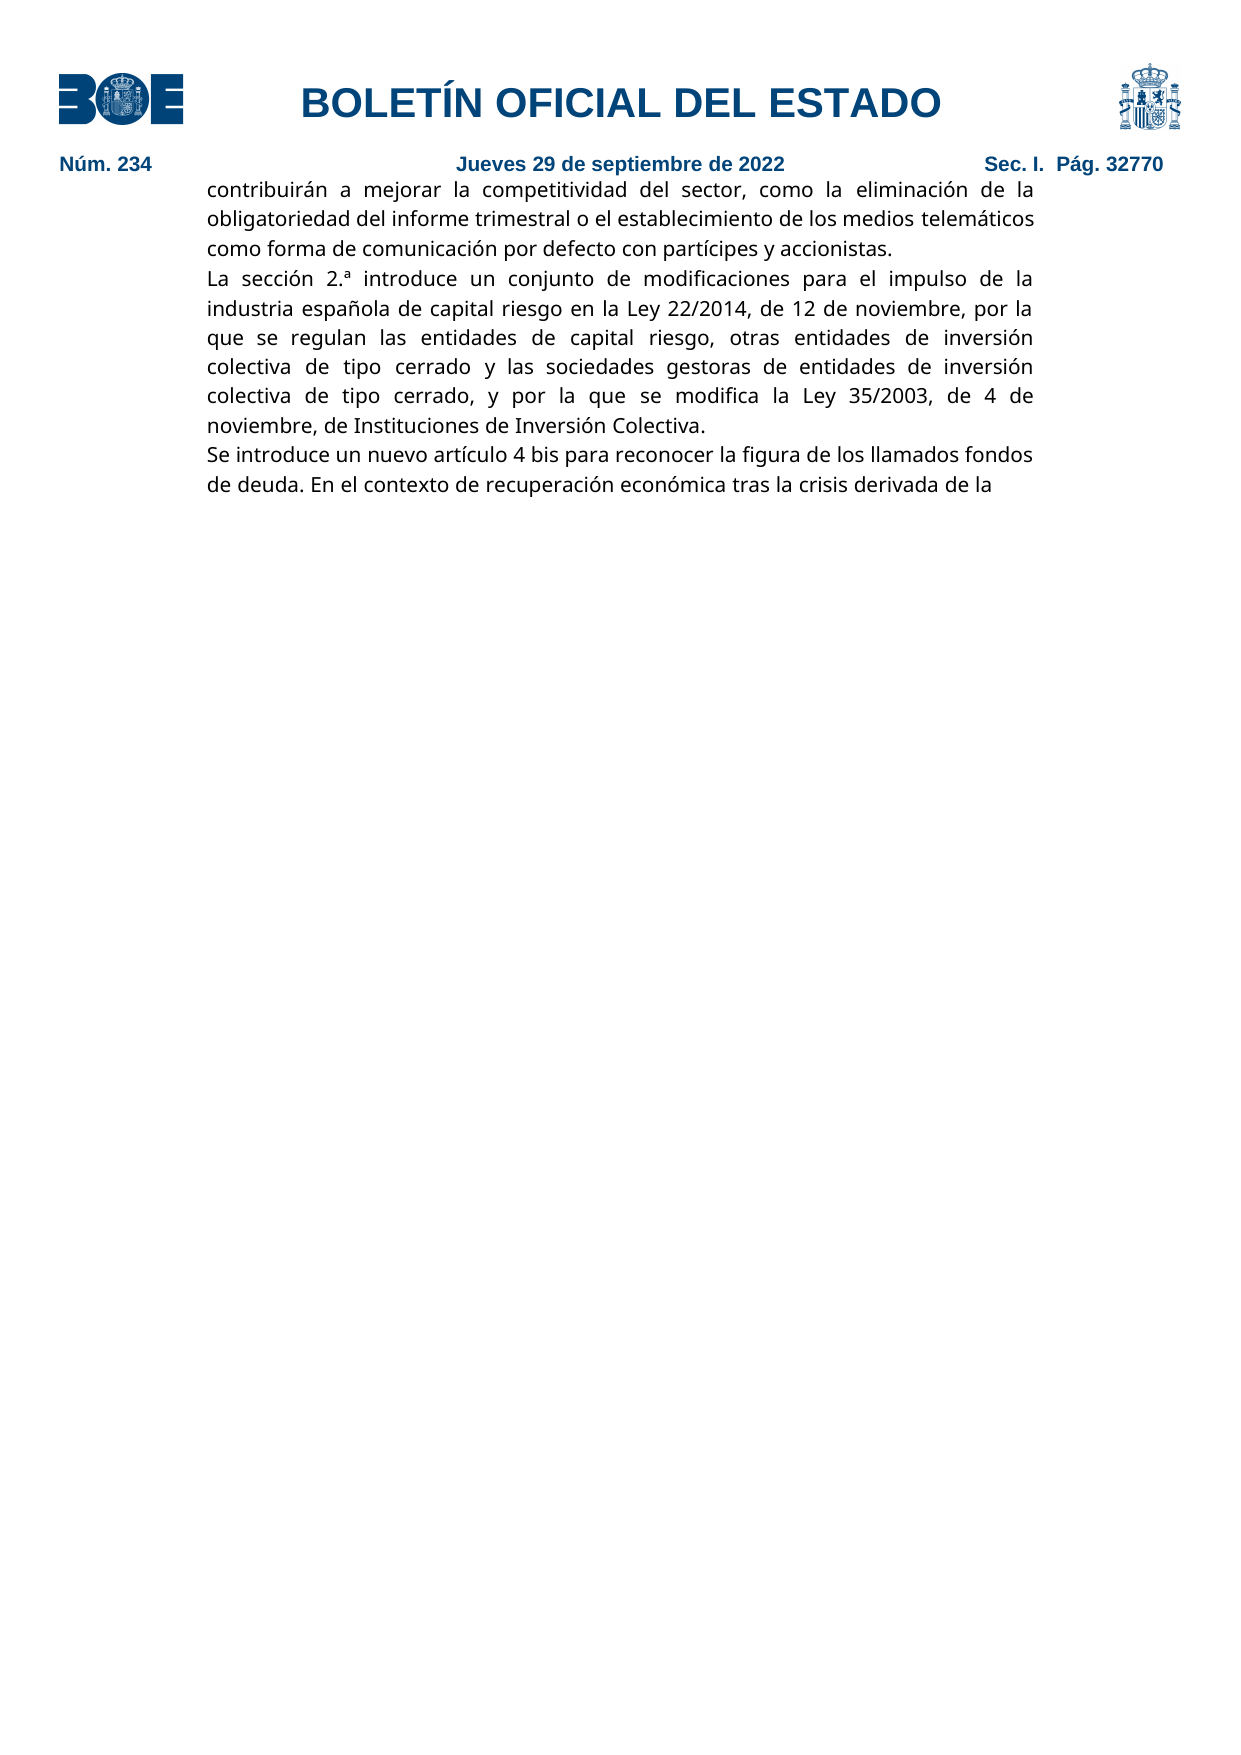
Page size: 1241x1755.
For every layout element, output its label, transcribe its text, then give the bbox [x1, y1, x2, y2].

text contribuirán a mejorar la competitividad del sector, como la eliminación de la obligatoriedad del informe trimestral o el establecimiento de los medios telemáticos como forma de comunicación por defecto con partícipes y accionistas. [207, 175, 1034, 262]
text Se introduce un nuevo artículo 4 bis para reconocer la figura de los llamados fondos de deuda. En el contexto de recuperación económica tras la crisis derivada de la [207, 441, 1034, 498]
text La sección 2.ª introduce un conjunto de modificaciones para el impulso de la industria española de capital riesgo en la Ley 22/2014, de 12 de noviembre, por la que se regulan las entidades de capital riesgo, otras entidades de inversión colectiva de tipo cerrado y las sociedades gestoras de entidades de inversión colectiva de tipo cerrado, y por la que se modifica la Ley 35/2003, de 4 de noviembre, de Instituciones de Inversión Colectiva. [207, 264, 1034, 439]
